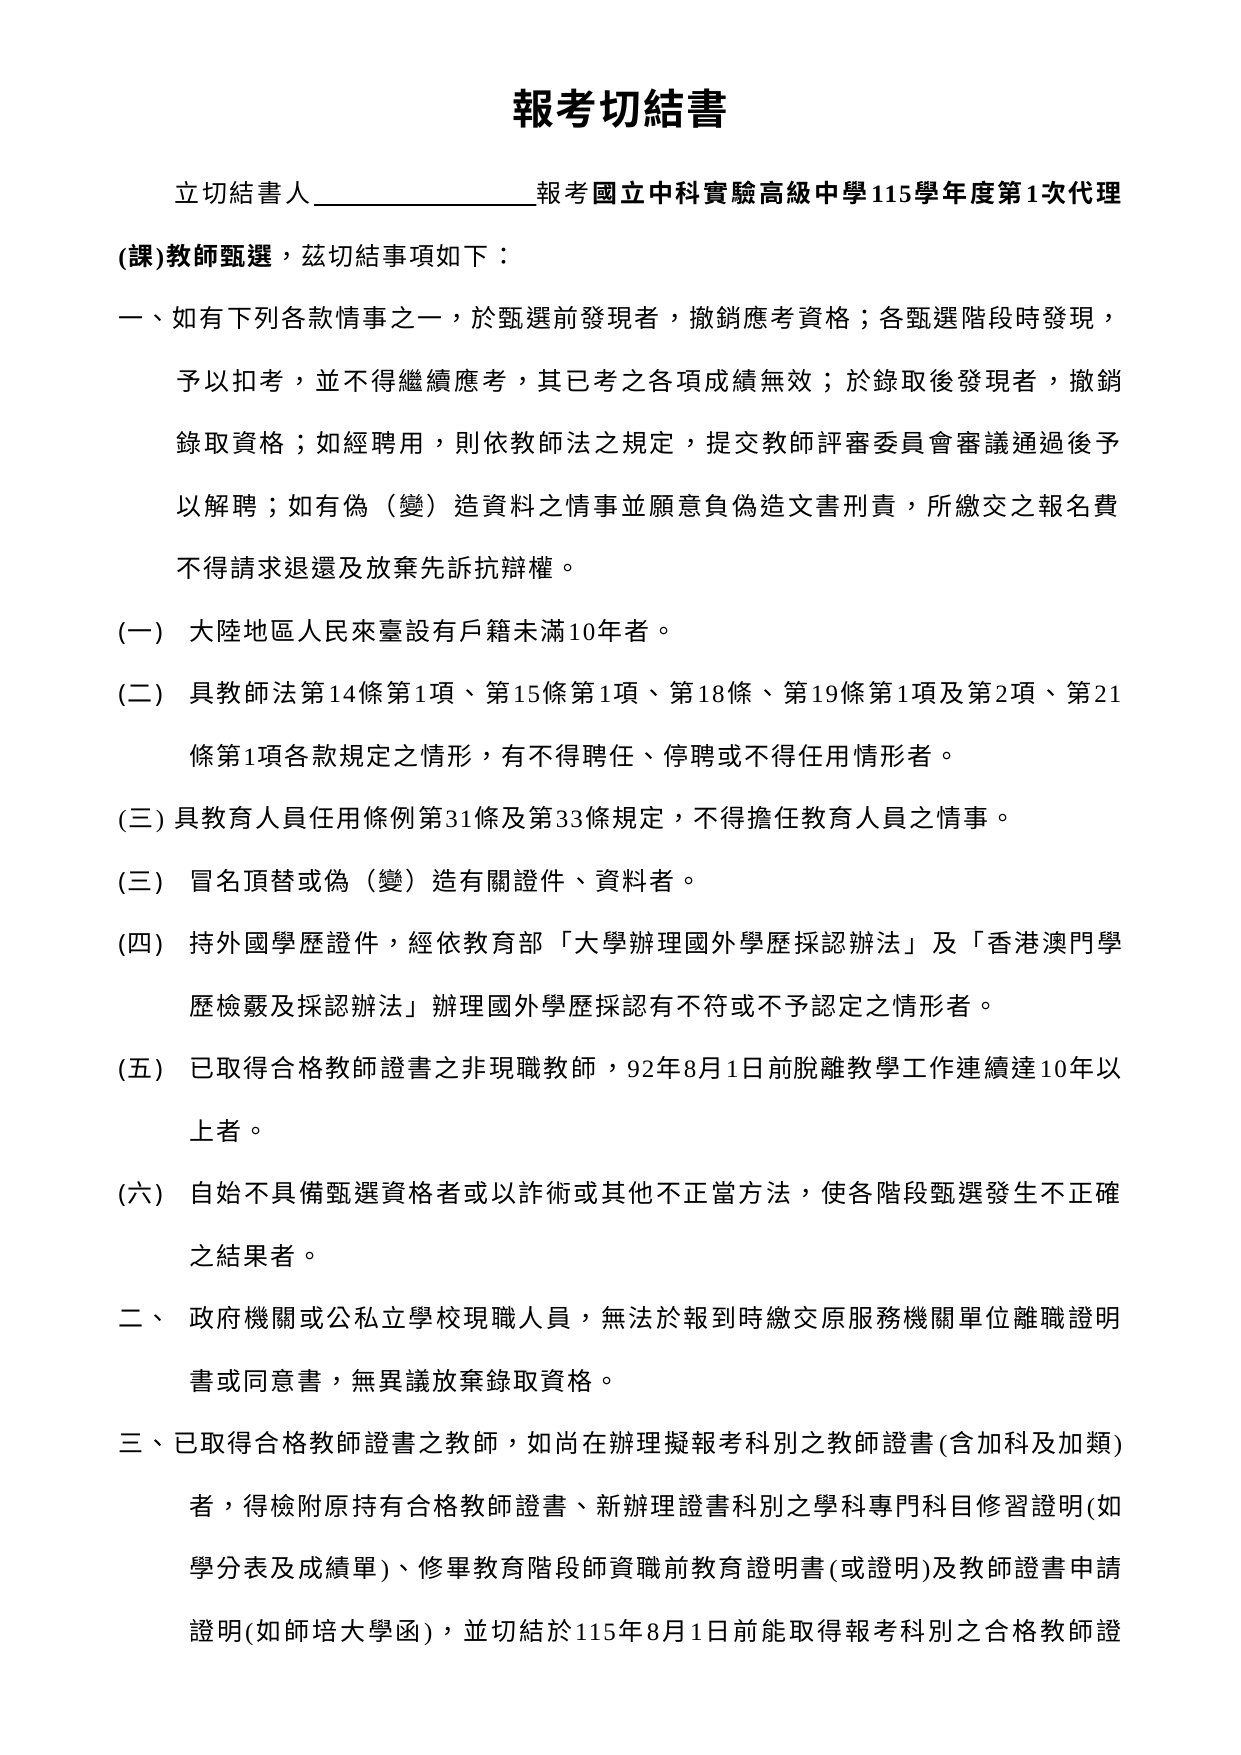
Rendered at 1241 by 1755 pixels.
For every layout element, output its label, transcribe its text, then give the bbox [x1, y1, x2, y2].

text (六) 自始不具備甄選資格者或以詐術或其他不正當方法，使各階段甄選發生不正確之結果者。 [118, 1150, 1122, 1275]
text (三) 具教育人員任用條例第31條及第33條規定，不得擔任教育人員之情事。 [118, 775, 1122, 837]
text 立切結書人 報考國立中科實驗高級中學115學年度第1次代理(課)教師甄選，茲切結事項如下： [118, 150, 1122, 275]
text (一) 大陸地區人民來臺設有戶籍未滿10年者。 [118, 587, 1122, 650]
text 二、 政府機關或公私立學校現職人員，無法於報到時繳交原服務機關單位離職證明書或同意書，無異議放棄錄取資格。 [118, 1275, 1122, 1400]
text 三、已取得合格教師證書之教師，如尚在辦理擬報考科別之教師證書(含加科及加類)者，得檢附原持有合格教師證書、新辦理證書科別之學科專門科目修習證明(如學分表及成績單)、修畢教育階段師資職前教育證明書(或證明)及教師證書申請證明(如師培大學函)，並切結於115年8月1日前能取得報考科別之合格教師證 [118, 1400, 1122, 1650]
text (三) 冒名頂替或偽（變）造有關證件、資料者。 [118, 837, 1122, 900]
text 一、如有下列各款情事之一，於甄選前發現者，撤銷應考資格；各甄選階段時發現，予以扣考，並不得繼續應考，其已考之各項成績無效；於錄取後發現者，撤銷錄取資格；如經聘用，則依教師法之規定，提交教師評審委員會審議通過後予以解聘；如有偽（變）造資料之情事並願意負偽造文書刑責，所繳交之報名費不得請求退還及放棄先訴抗辯權。 [118, 275, 1122, 587]
text (二) 具教師法第14條第1項、第15條第1項、第18條、第19條第1項及第2項、第21條第1項各款規定之情形，有不得聘任、停聘或不得任用情形者。 [118, 650, 1122, 775]
text (四) 持外國學歷證件，經依教育部「大學辦理國外學歷採認辦法」及「香港澳門學歷檢覈及採認辦法」辦理國外學歷採認有不符或不予認定之情形者。 [118, 900, 1122, 1025]
text 報考切結書 [118, 64, 1122, 127]
text (五) 已取得合格教師證書之非現職教師，92年8月1日前脫離教學工作連續達10年以上者。 [118, 1025, 1122, 1150]
